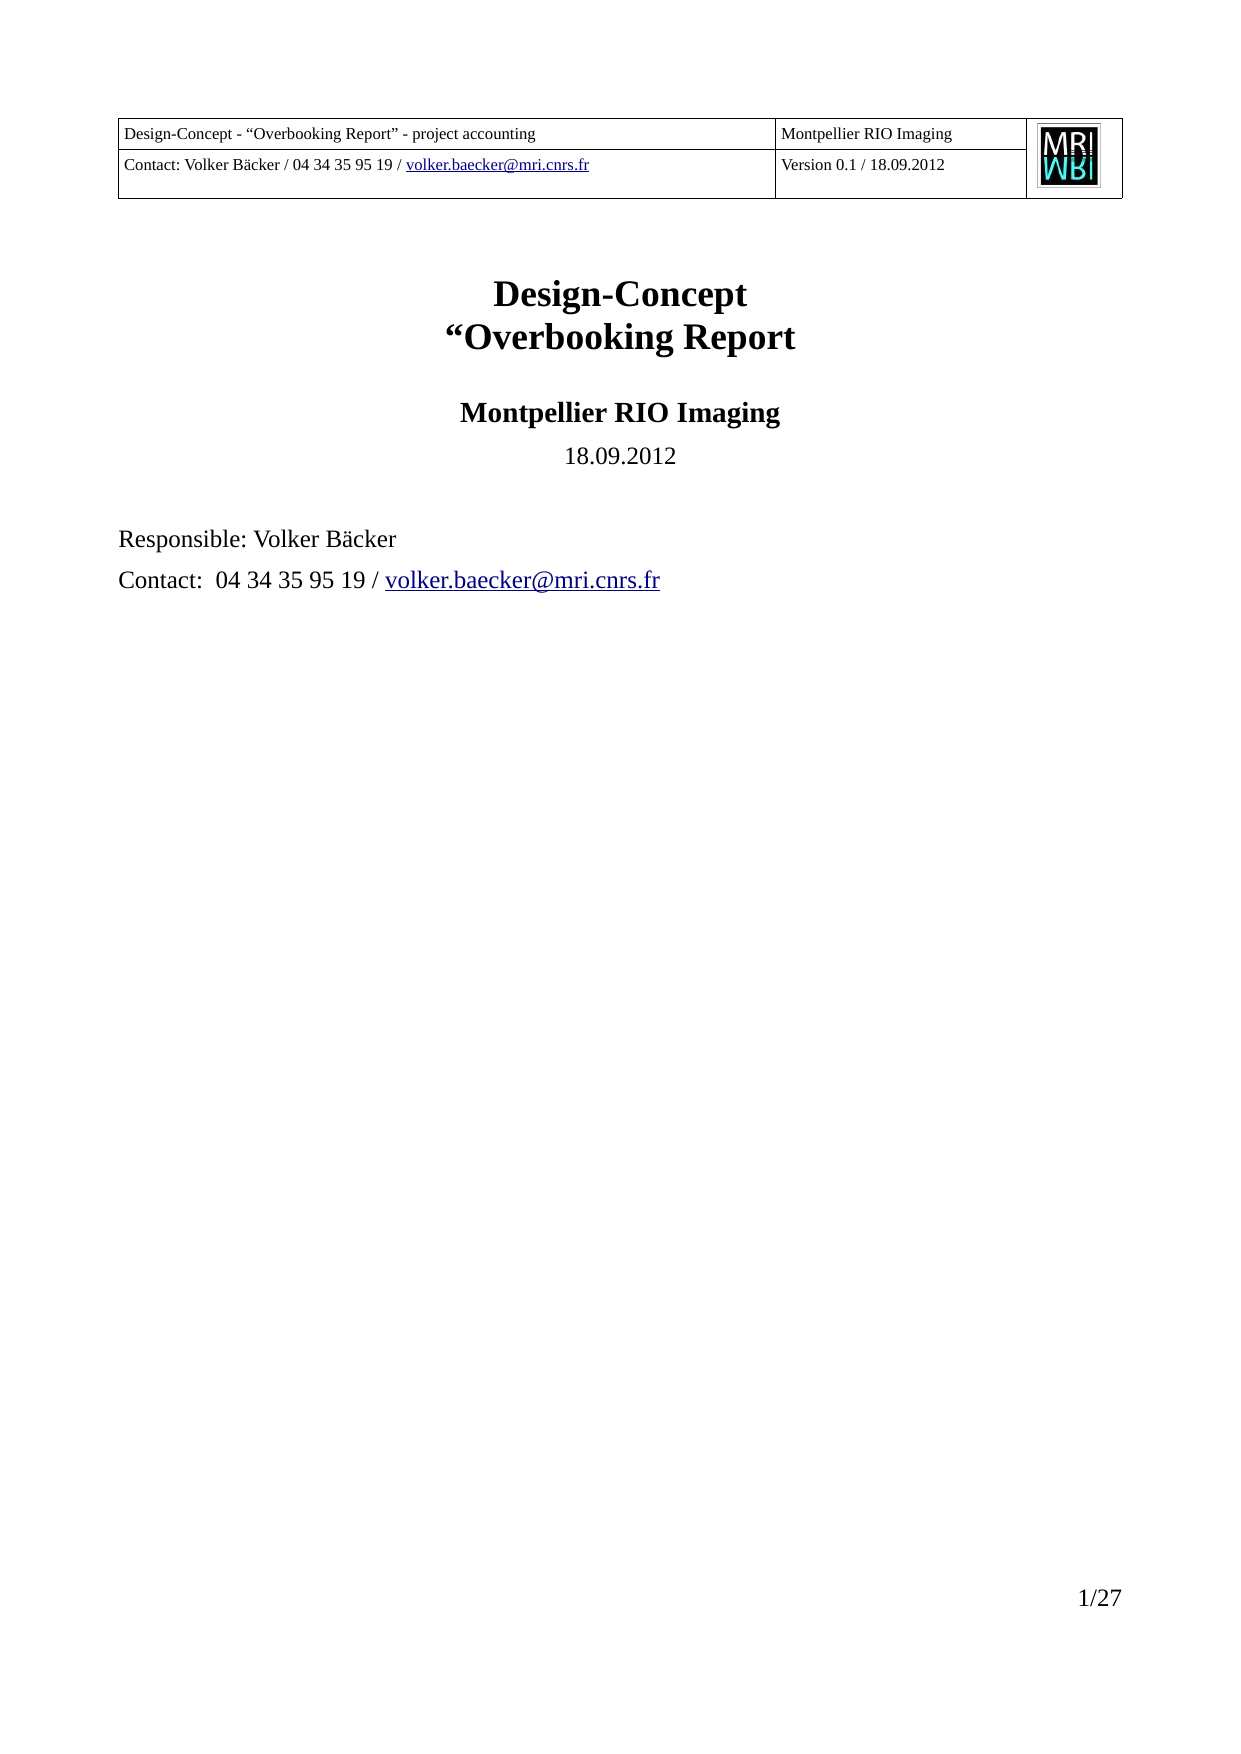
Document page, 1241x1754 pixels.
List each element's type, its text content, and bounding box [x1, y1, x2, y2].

text Responsible: Volker Bäcker [118, 524, 1122, 552]
text 18.09.2012 [118, 441, 1122, 470]
picture [1037, 123, 1101, 188]
text Contact: 04 34 35 95 19 / volker.baecker@mri.cnrs.fr [118, 565, 1122, 594]
subtitle Montpellier RIO Imaging [118, 395, 1122, 429]
title Design-Concept “Overbooking Report [118, 271, 1122, 358]
